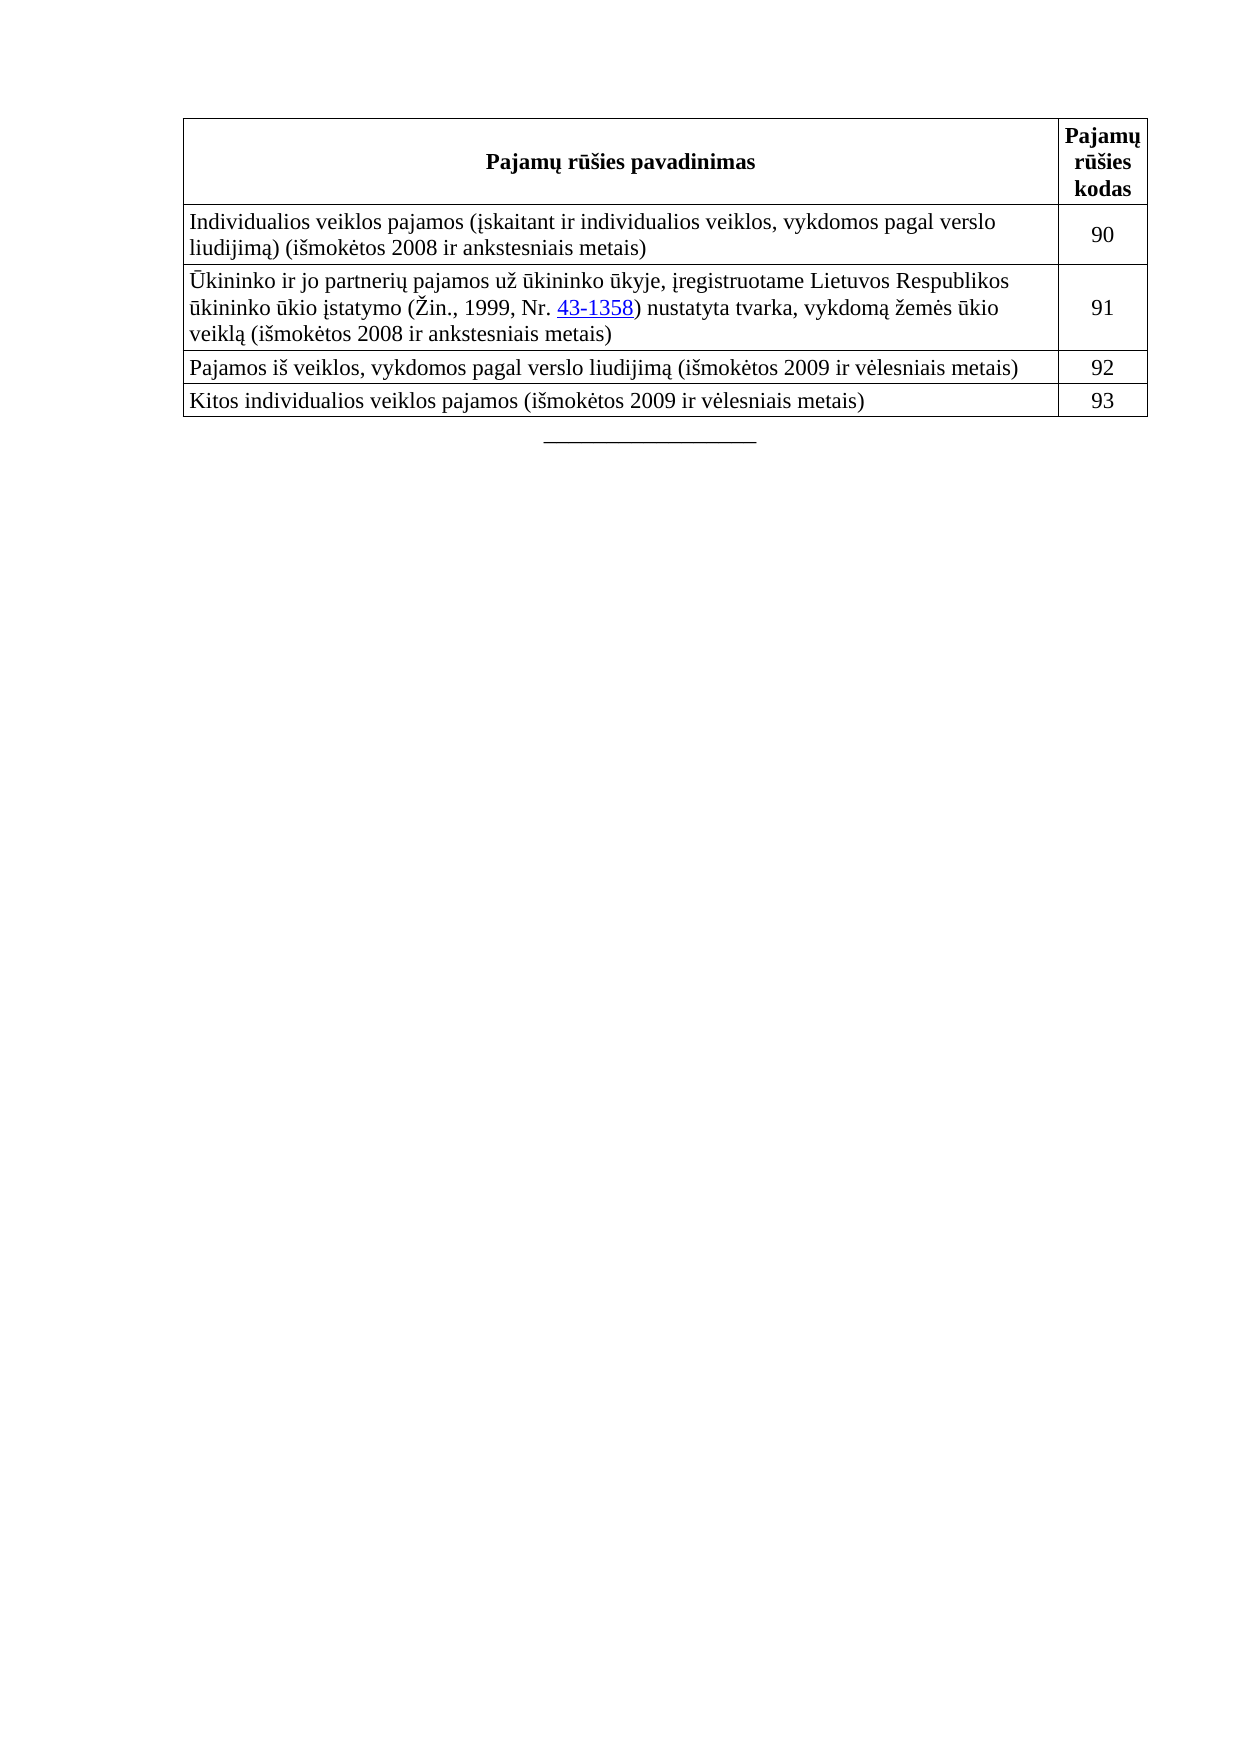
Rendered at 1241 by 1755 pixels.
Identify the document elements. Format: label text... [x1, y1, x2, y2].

table_header Pajamų rūšies pavadinimas [184, 119, 1058, 204]
table_cell Kitos individualios veiklos pajamos (išmokėtos 2009 ir vėlesniais metais) [184, 384, 1058, 416]
table_cell Individualios veiklos pajamos (įskaitant ir individualios veiklos, vykdomos pagal verslo liudijimą) (išmokėtos 2008 ir ankstesniais metais) [184, 205, 1058, 264]
table_cell 92 [1059, 351, 1147, 383]
table_cell 91 [1059, 265, 1147, 349]
table_cell Ūkininko ir jo partnerių pajamos už ūkininko ūkyje, įregistruotame Lietuvos Respublikos ūkininko ūkio įstatymo (Žin., 1999, Nr. 43-1358) nustatyta tvarka, vykdomą žemės ūkio veiklą (išmokėtos 2008 ir ankstesniais metais) [184, 265, 1058, 349]
table_header Pajamų rūšies kodas [1059, 119, 1147, 204]
table_cell 93 [1059, 384, 1147, 416]
table_cell 90 [1059, 205, 1147, 264]
table_cell Pajamos iš veiklos, vykdomos pagal verslo liudijimą (išmokėtos 2009 ir vėlesniais metais) [184, 351, 1058, 383]
text _________________ [177, 417, 1122, 446]
